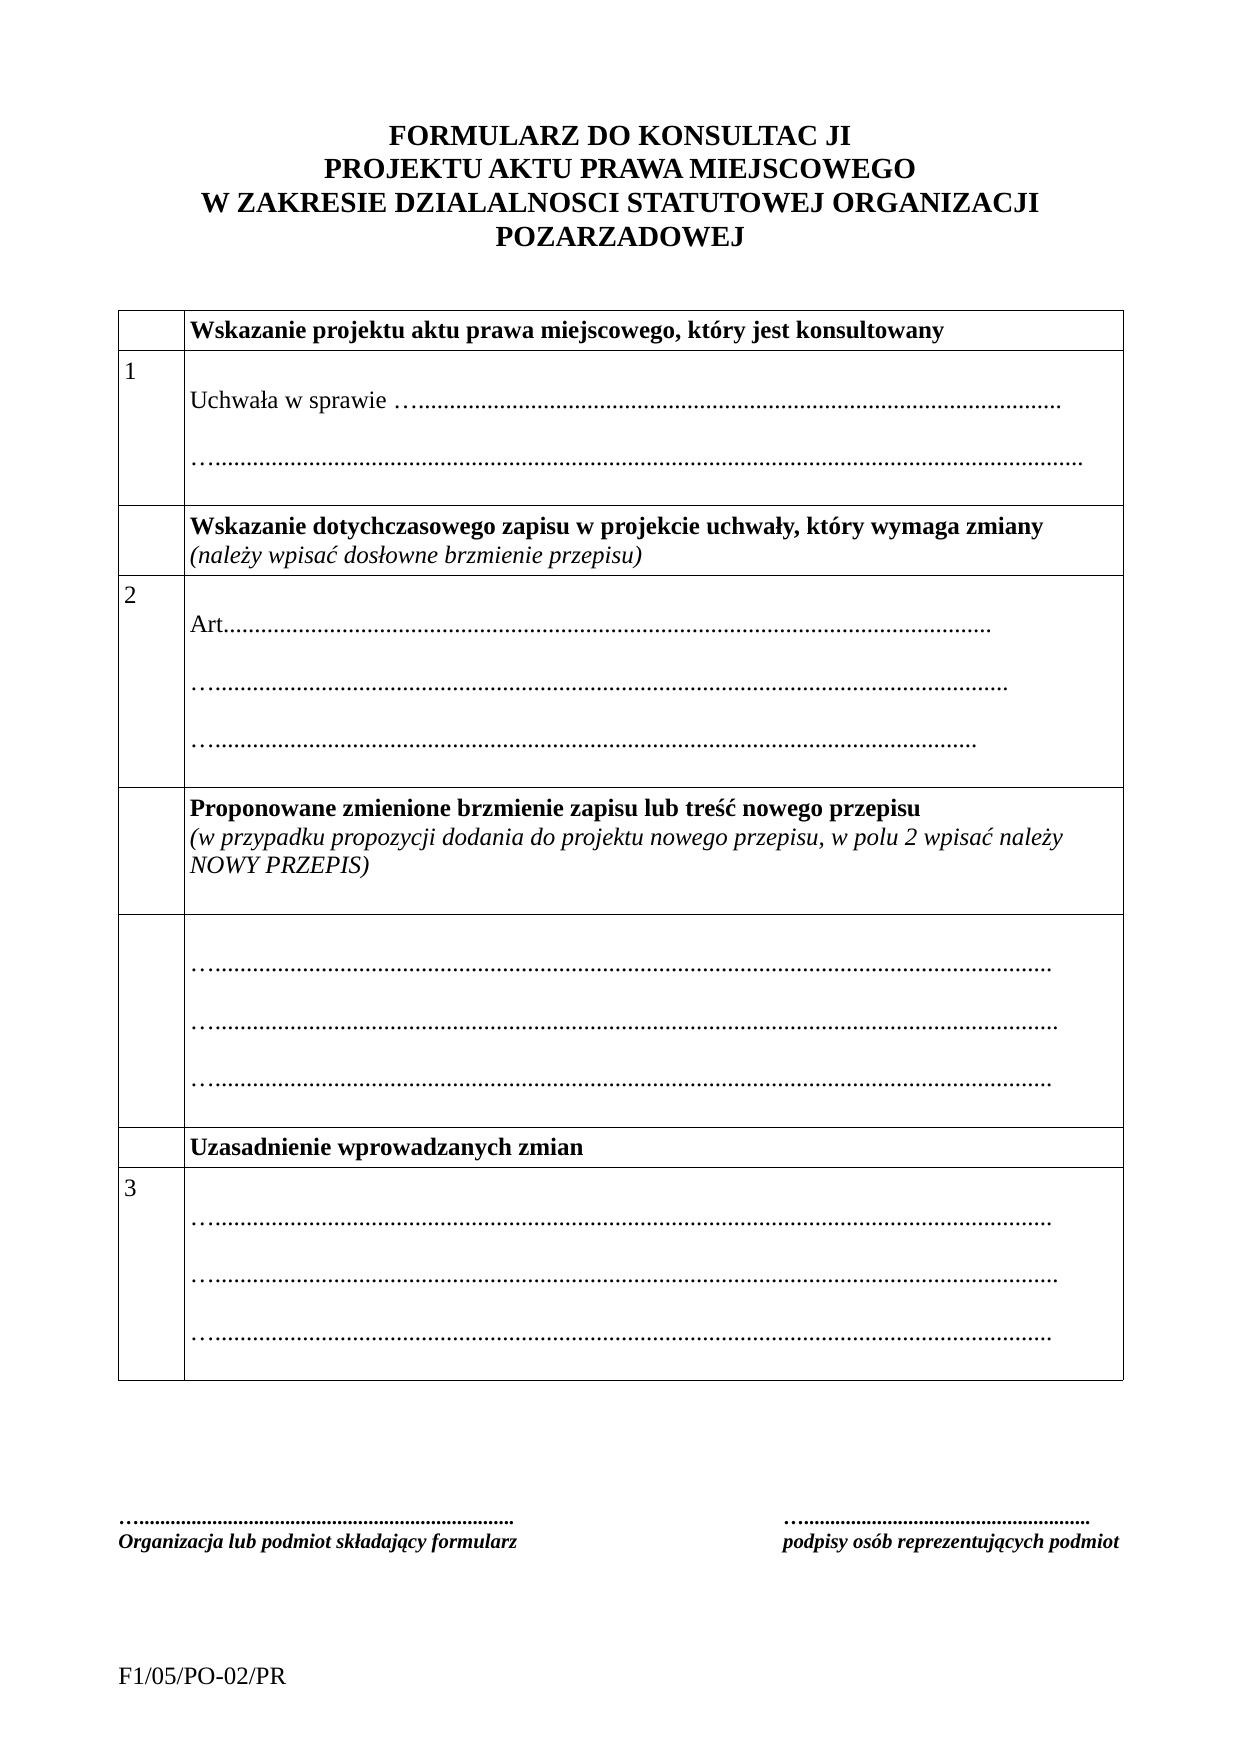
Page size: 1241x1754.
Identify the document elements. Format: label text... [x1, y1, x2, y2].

text …........................................................................ …....................................................... [118, 1505, 1122, 1529]
text W ZAKRESIE DZIALALNOSCI STATUTOWEJ ORGANIZACJI POZARZADOWEJ [118, 185, 1122, 252]
table_cell Uchwała w sprawie …....................................................................................................... …........................................................................................................................................... [185, 351, 1123, 505]
table_cell Wskazanie dotychczasowego zapisu w projekcie uchwały, który wymaga zmiany (należy wpisać dosłowne brzmienie przepisu) [185, 506, 1123, 574]
table_cell …...................................................................................................................................... …....................................................................................................................................... …...................................................................................................................................... [185, 915, 1123, 1127]
table_cell …...................................................................................................................................... …....................................................................................................................................... …...................................................................................................................................... [185, 1168, 1123, 1380]
text FORMULARZ DO KONSULTAC JI [118, 118, 1122, 152]
table_header Wskazanie projektu aktu prawa miejscowego, który jest konsultowany [185, 311, 1123, 350]
text PROJEKTU AKTU PRAWA MIEJSCOWEGO [118, 152, 1122, 185]
table_cell Proponowane zmienione brzmienie zapisu lub treść nowego przepisu (w przypadku propozycji dodania do projektu nowego przepisu, w polu 2 wpisać należy NOWY PRZEPIS) [185, 788, 1123, 914]
table_cell Uzasadnienie wprowadzanych zmian [185, 1128, 1123, 1167]
table_cell 2 [119, 576, 184, 787]
table_cell 1 [119, 351, 184, 505]
table_header [119, 311, 184, 350]
table_cell [119, 788, 184, 914]
text Organizacja lub podmiot składający formularz podpisy osób reprezentujących podmiot [118, 1529, 1122, 1553]
table_cell 3 [119, 1168, 184, 1380]
table_cell [119, 915, 184, 1127]
table_cell [119, 506, 184, 574]
table_cell [119, 1128, 184, 1167]
table_cell Art........................................................................................................................... …............................................................................................................................... ….......................................................................................................................... [185, 576, 1123, 787]
